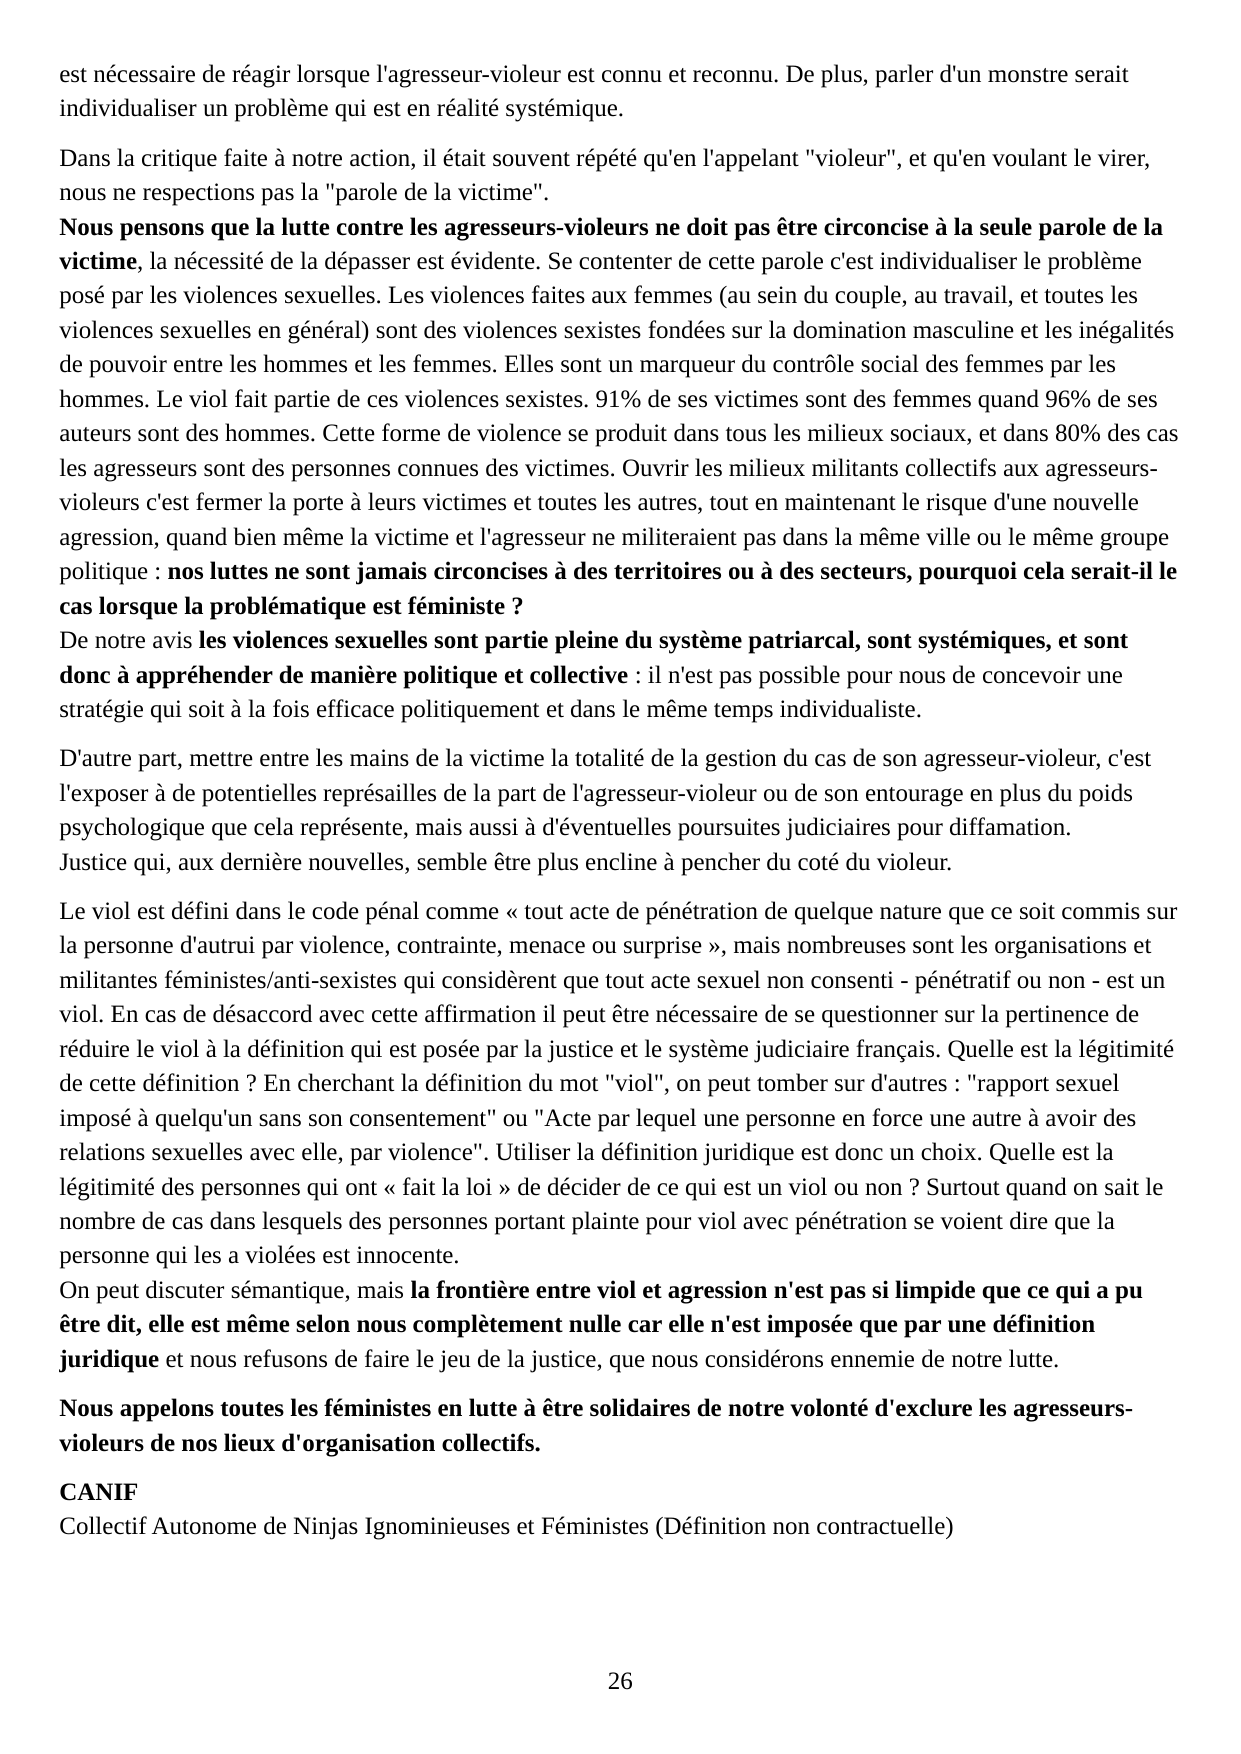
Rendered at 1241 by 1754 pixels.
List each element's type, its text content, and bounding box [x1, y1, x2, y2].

text D'autre part, mettre entre les mains de la victime la totalité de la gestion du cas de son agresseur-violeur, c'est l'exposer à de potentielles représailles de la part de l'agresseur-violeur ou de son entourage en plus du poids psychologique que cela représente, mais aussi à d'éventuelles poursuites judiciaires pour diffamation. Justice qui, aux dernière nouvelles, semble être plus encline à pencher du coté du violeur. [59, 743, 1181, 876]
text Dans la critique faite à notre action, il était souvent répété qu'en l'appelant "violeur", et qu'en voulant le virer, nous ne respections pas la "parole de la victime". Nous pensons que la lutte contre les agresseurs-violeurs ne doit pas être circoncise à la seule parole de la victime, la nécessité de la dépasser est évidente. Se contenter de cette parole c'est individualiser le problème posé par les violences sexuelles. Les violences faites aux femmes (au sein du couple, au travail, et toutes les violences sexuelles en général) sont des violences sexistes fondées sur la domination masculine et les inégalités de pouvoir entre les hommes et les femmes. Elles sont un marqueur du contrôle social des femmes par les hommes. Le viol fait partie de ces violences sexistes. 91% de ses victimes sont des femmes quand 96% de ses auteurs sont des hommes. Cette forme de violence se produit dans tous les milieux sociaux, et dans 80% des cas les agresseurs sont des personnes connues des victimes. Ouvrir les milieux militants collectifs aux agresseurs-violeurs c'est fermer la porte à leurs victimes et toutes les autres, tout en maintenant le risque d'une nouvelle agression, quand bien même la victime et l'agresseur ne militeraient pas dans la même ville ou le même groupe politique : nos luttes ne sont jamais circoncises à des territoires ou à des secteurs, pourquoi cela serait-il le cas lorsque la problématique est féministe ? De notre avis les violences sexuelles sont partie pleine du système patriarcal, sont systémiques, et sont donc à appréhender de manière politique et collective : il n'est pas possible pour nous de concevoir une stratégie qui soit à la fois efficace politiquement et dans le même temps individualiste. [59, 143, 1181, 723]
text Nous appelons toutes les féministes en lutte à être solidaires de notre volonté d'exclure les agresseurs-violeurs de nos lieux d'organisation collectifs. [59, 1393, 1181, 1456]
text Le viol est défini dans le code pénal comme « tout acte de pénétration de quelque nature que ce soit commis sur la personne d'autrui par violence, contrainte, menace ou surprise », mais nombreuses sont les organisations et militantes féministes/anti-sexistes qui considèrent que tout acte sexuel non consenti - pénétratif ou non - est un viol. En cas de désaccord avec cette affirmation il peut être nécessaire de se questionner sur la pertinence de réduire le viol à la définition qui est posée par la justice et le système judiciaire français. Quelle est la légitimité de cette définition ? En cherchant la définition du mot "viol", on peut tomber sur d'autres : "rapport sexuel imposé à quelqu'un sans son consentement" ou "Acte par lequel une personne en force une autre à avoir des relations sexuelles avec elle, par violence". Utiliser la définition juridique est donc un choix. Quelle est la légitimité des personnes qui ont « fait la loi » de décider de ce qui est un viol ou non ? Surtout quand on sait le nombre de cas dans lesquels des personnes portant plainte pour viol avec pénétration se voient dire que la personne qui les a violées est innocente. On peut discuter sémantique, mais la frontière entre viol et agression n'est pas si limpide que ce qui a pu être dit, elle est même selon nous complètement nulle car elle n'est imposée que par une définition juridique et nous refusons de faire le jeu de la justice, que nous considérons ennemie de notre lutte. [59, 896, 1181, 1373]
text CANIF Collectif Autonome de Ninjas Ignominieuses et Féministes (Définition non contractuelle) [59, 1477, 1181, 1540]
text est nécessaire de réagir lorsque l'agresseur-violeur est connu et reconnu. De plus, parler d'un monstre serait individualiser un problème qui est en réalité systémique. [59, 59, 1181, 122]
